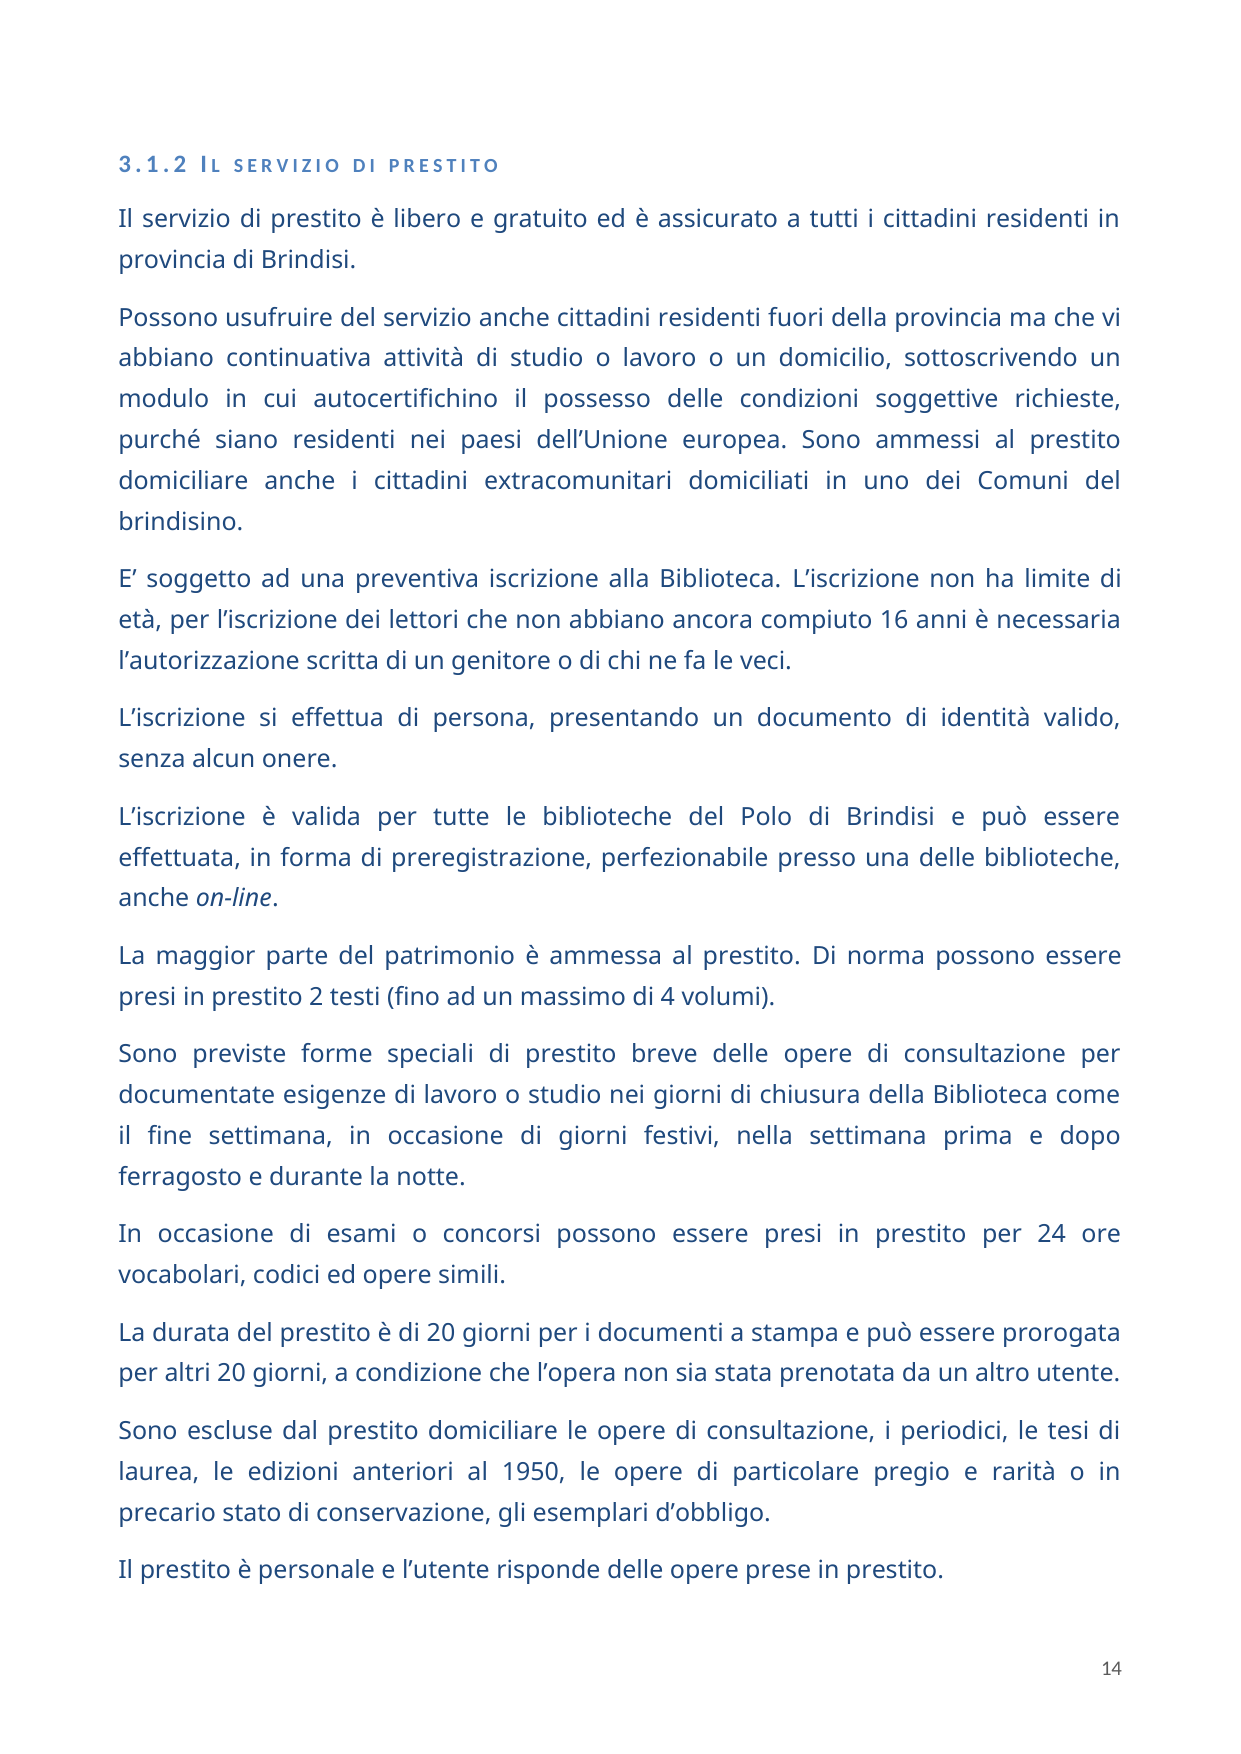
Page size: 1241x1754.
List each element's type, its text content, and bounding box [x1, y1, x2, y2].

text 3.1.2 Il servizio di prestito [118, 148, 1122, 178]
text In occasione di esami o concorsi possono essere presi in prestito per 24 ore vocabolari, codici ed opere simili. [118, 1216, 1122, 1291]
text Possono usufruire del servizio anche cittadini residenti fuori della provincia ma che vi abbiano continuativa attività di studio o lavoro o un domicilio, sottoscrivendo un modulo in cui autocertifichino il possesso delle condizioni soggettive richieste, purché siano residenti nei paesi dell’Unione europea. Sono ammessi al prestito domiciliare anche i cittadini extracomunitari domiciliati in uno dei Comuni del brindisino. [118, 299, 1122, 537]
text Sono escluse dal prestito domiciliare le opere di consultazione, i periodici, le tesi di laurea, le edizioni anteriori al 1950, le opere di particolare pregio e rarità o in precario stato di conservazione, gli esemplari d’obbligo. [118, 1413, 1122, 1528]
text La maggior parte del patrimonio è ammessa al prestito. Di norma possono essere presi in prestito 2 testi (fino ad un massimo di 4 volumi). [118, 938, 1122, 1012]
text E’ soggetto ad una preventiva iscrizione alla Biblioteca. L’iscrizione non ha limite di età, per l’iscrizione dei lettori che non abbiano ancora compiuto 16 anni è necessaria l’autorizzazione scritta di un genitore o di chi ne fa le veci. [118, 561, 1122, 677]
text Il servizio di prestito è libero e gratuito ed è assicurato a tutti i cittadini residenti in provincia di Brindisi. [118, 201, 1122, 276]
text L’iscrizione si effettua di persona, presentando un documento di identità valido, senza alcun onere. [118, 700, 1122, 775]
text La durata del prestito è di 20 giorni per i documenti a stampa e può essere prorogata per altri 20 giorni, a condizione che l’opera non sia stata prenotata da un altro utente. [118, 1314, 1122, 1389]
text Sono previste forme speciali di prestito breve delle opere di consultazione per documentate esigenze di lavoro o studio nei giorni di chiusura della Biblioteca come il fine settimana, in occasione di giorni festivi, nella settimana prima e dopo ferragosto e durante la notte. [118, 1036, 1122, 1192]
text L’iscrizione è valida per tutte le biblioteche del Polo di Brindisi e può essere effettuata, in forma di preregistrazione, perfezionabile presso una delle biblioteche, anche on-line. [118, 798, 1122, 914]
text Il prestito è personale e l’utente risponde delle opere prese in prestito. [118, 1552, 1122, 1586]
